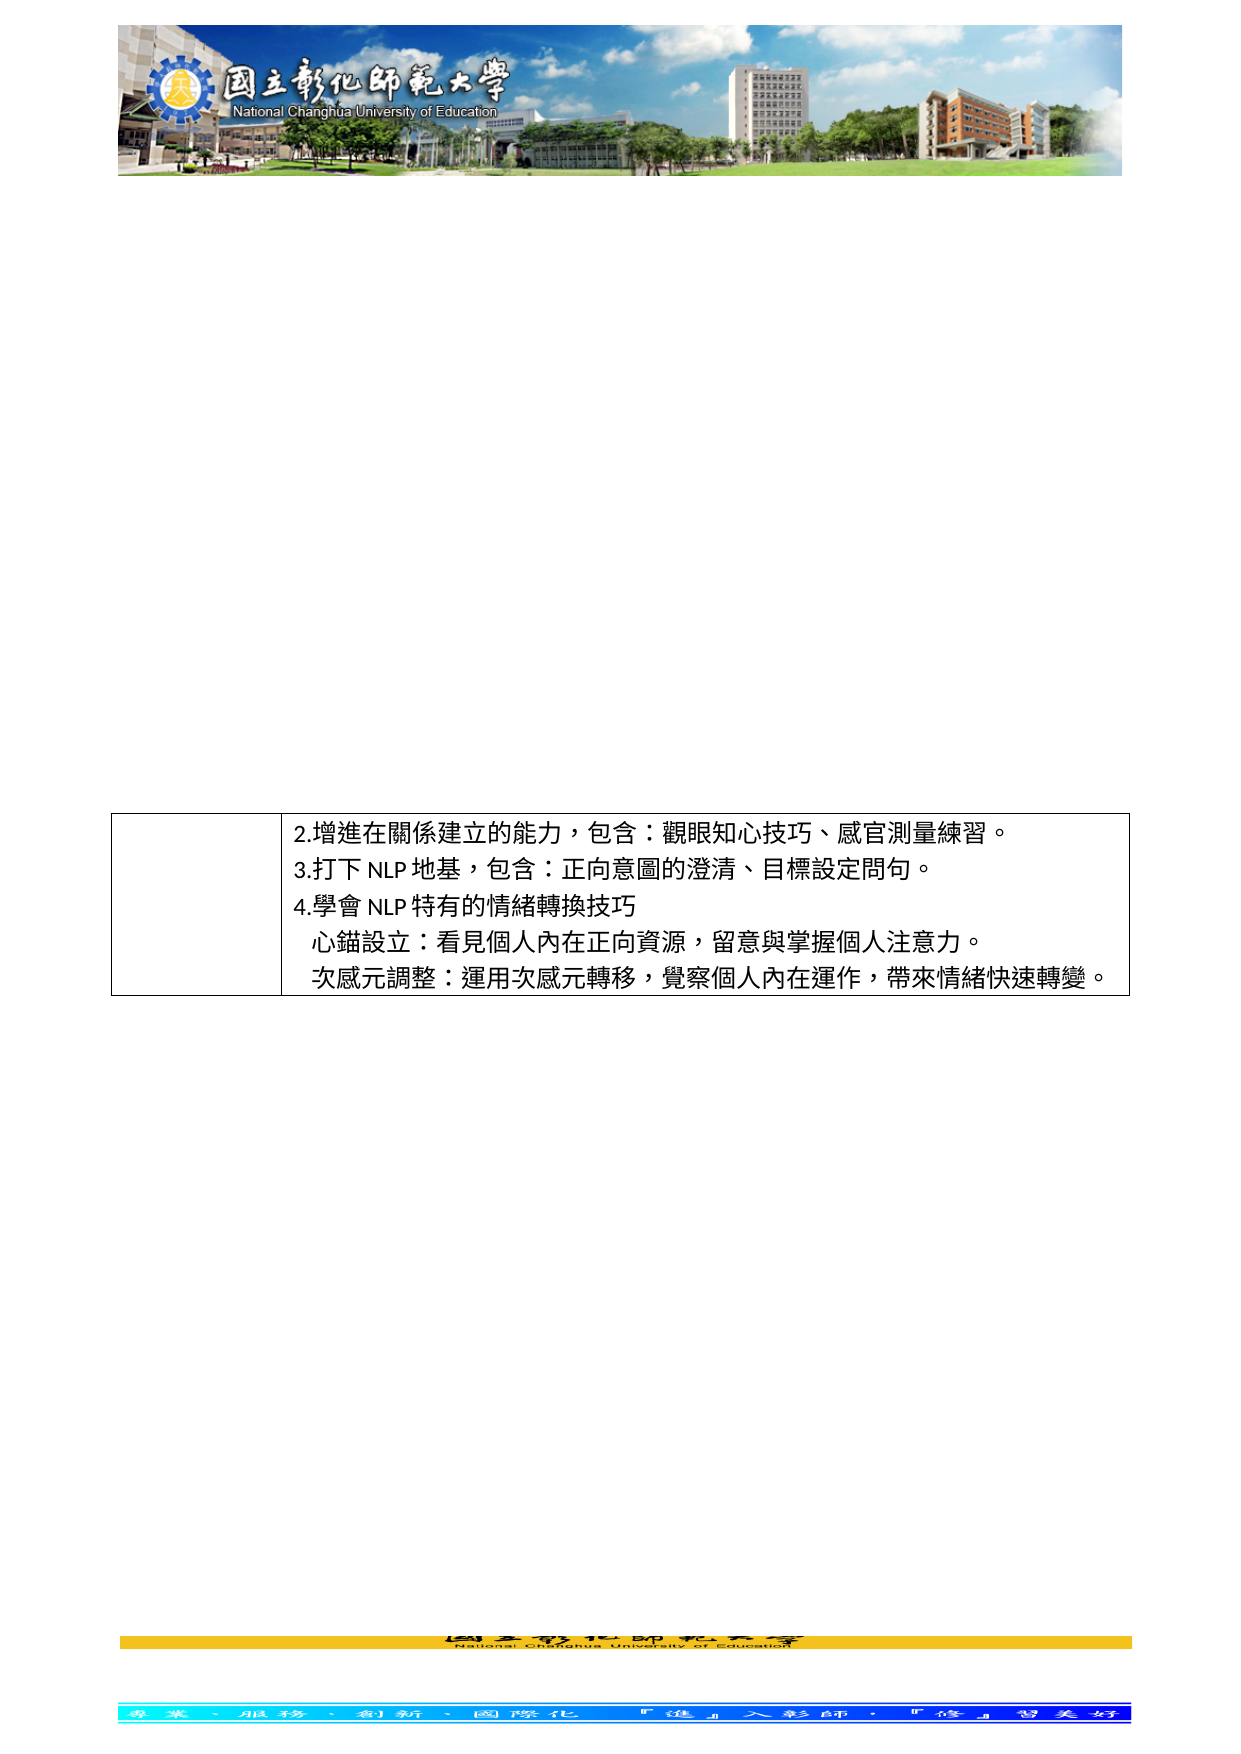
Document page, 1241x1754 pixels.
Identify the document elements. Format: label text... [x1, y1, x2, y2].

table_header [112, 814, 281, 995]
table_header 2.增進在關係建立的能力，包含：觀眼知心技巧、感官測量練習。 3.打下NLP地基，包含：正向意圖的澄清、目標設定問句。 4.學會NLP特有的情緒轉換技巧 心錨設立：看見個人內在正向資源，留意與掌握個人注意力。 次感元調整：運用次感元轉移，覺察個人內在運作，帶來情緒快速轉變。 [282, 814, 1129, 995]
